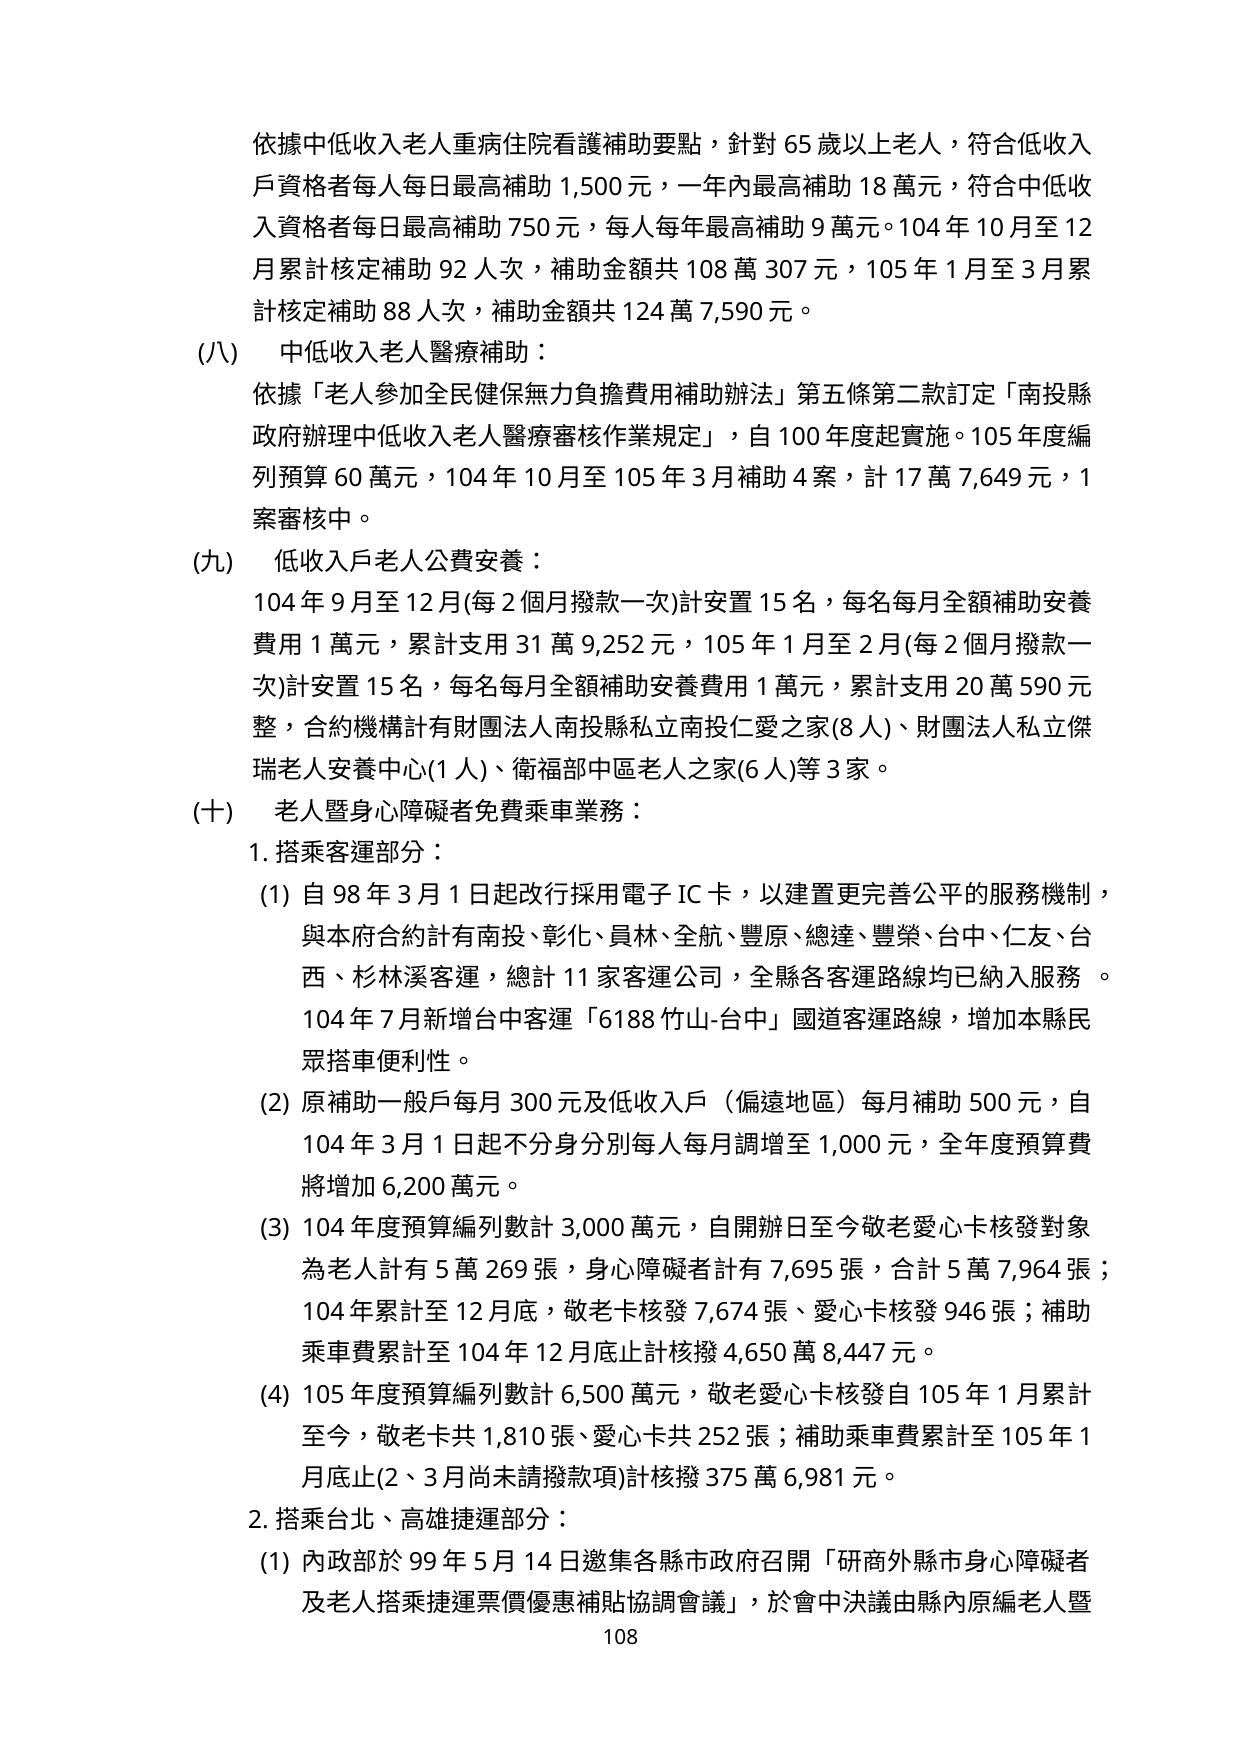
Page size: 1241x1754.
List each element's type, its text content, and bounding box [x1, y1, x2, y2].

text 依據中低收入老人重病住院看護補助要點，針對65歲以上老人，符合低收入戶資格者每人每日最高補助1,500元，一年內最高補助18萬元，符合中低收入資格者每日最高補助750元，每人每年最高補助9萬元。104年10月至12月累計核定補助92人次，補助金額共108萬307元，105年1月至3月累計核定補助88人次，補助金額共124萬7,590元。 [253, 120, 1092, 328]
list 搭乘台北、高雄捷運部分： [248, 1495, 1092, 1537]
text 依據「老人參加全民健保無力負擔費用補助辦法」第五條第二款訂定「南投縣政府辦理中低收入老人醫療審核作業規定」，自100年度起實施。105年度編列預算60萬元，104年10月至105年3月補助4案，計17萬7,649元，1案審核中。 [253, 370, 1092, 537]
list 搭乘客運部分： [248, 828, 1092, 870]
list 低收入戶老人公費安養： [193, 537, 1092, 578]
list 自98年3月1日起改行採用電子IC卡，以建置更完善公平的服務機制，與本府合約計有南投、彰化、員林、全航、豐原、總達、豐榮、台中、仁友、台西、杉林溪客運，總計11家客運公司，全縣各客運路線均已納入服務。104年7月新增台中客運「6188竹山-台中」國道客運路線，增加本縣民眾搭車便利性。 [260, 870, 1092, 1078]
list 原補助一般戶每月300元及低收入戶（偏遠地區）每月補助500元，自104年3月1日起不分身分別每人每月調增至1,000元，全年度預算費將增加6,200萬元。 [260, 1078, 1092, 1203]
list 104年度預算編列數計3,000萬元，自開辦日至今敬老愛心卡核發對象為老人計有5萬269張，身心障礙者計有7,695張，合計5萬7,964張；104年累計至12月底，敬老卡核發7,674張、愛心卡核發946張；補助乘車費累計至104年12月底止計核撥4,650萬8,447元。 [260, 1203, 1092, 1370]
list 105年度預算編列數計6,500萬元，敬老愛心卡核發自105年1月累計至今，敬老卡共1,810張、愛心卡共252張；補助乘車費累計至105年1月底止(2、3月尚未請撥款項)計核撥375萬6,981元。 [260, 1370, 1092, 1495]
list 老人暨身心障礙者免費乘車業務： [193, 787, 1092, 828]
list 內政部於99年5月14日邀集各縣市政府召開「研商外縣市身心障礙者及老人搭乘捷運票價優惠補貼協調會議」，於會中決議由縣內原編老人暨 [260, 1537, 1092, 1620]
text 104年9月至12月(每2個月撥款一次)計安置15名，每名每月全額補助安養費用1萬元，累計支用31萬9,252元，105年1月至2月(每2個月撥款一次)計安置15名，每名每月全額補助安養費用1萬元，累計支用20萬590元整，合約機構計有財團法人南投縣私立南投仁愛之家(8人)、財團法人私立傑瑞老人安養中心(1人)、衛福部中區老人之家(6人)等3家。 [253, 578, 1092, 787]
list 中低收入老人醫療補助： [198, 328, 1092, 370]
